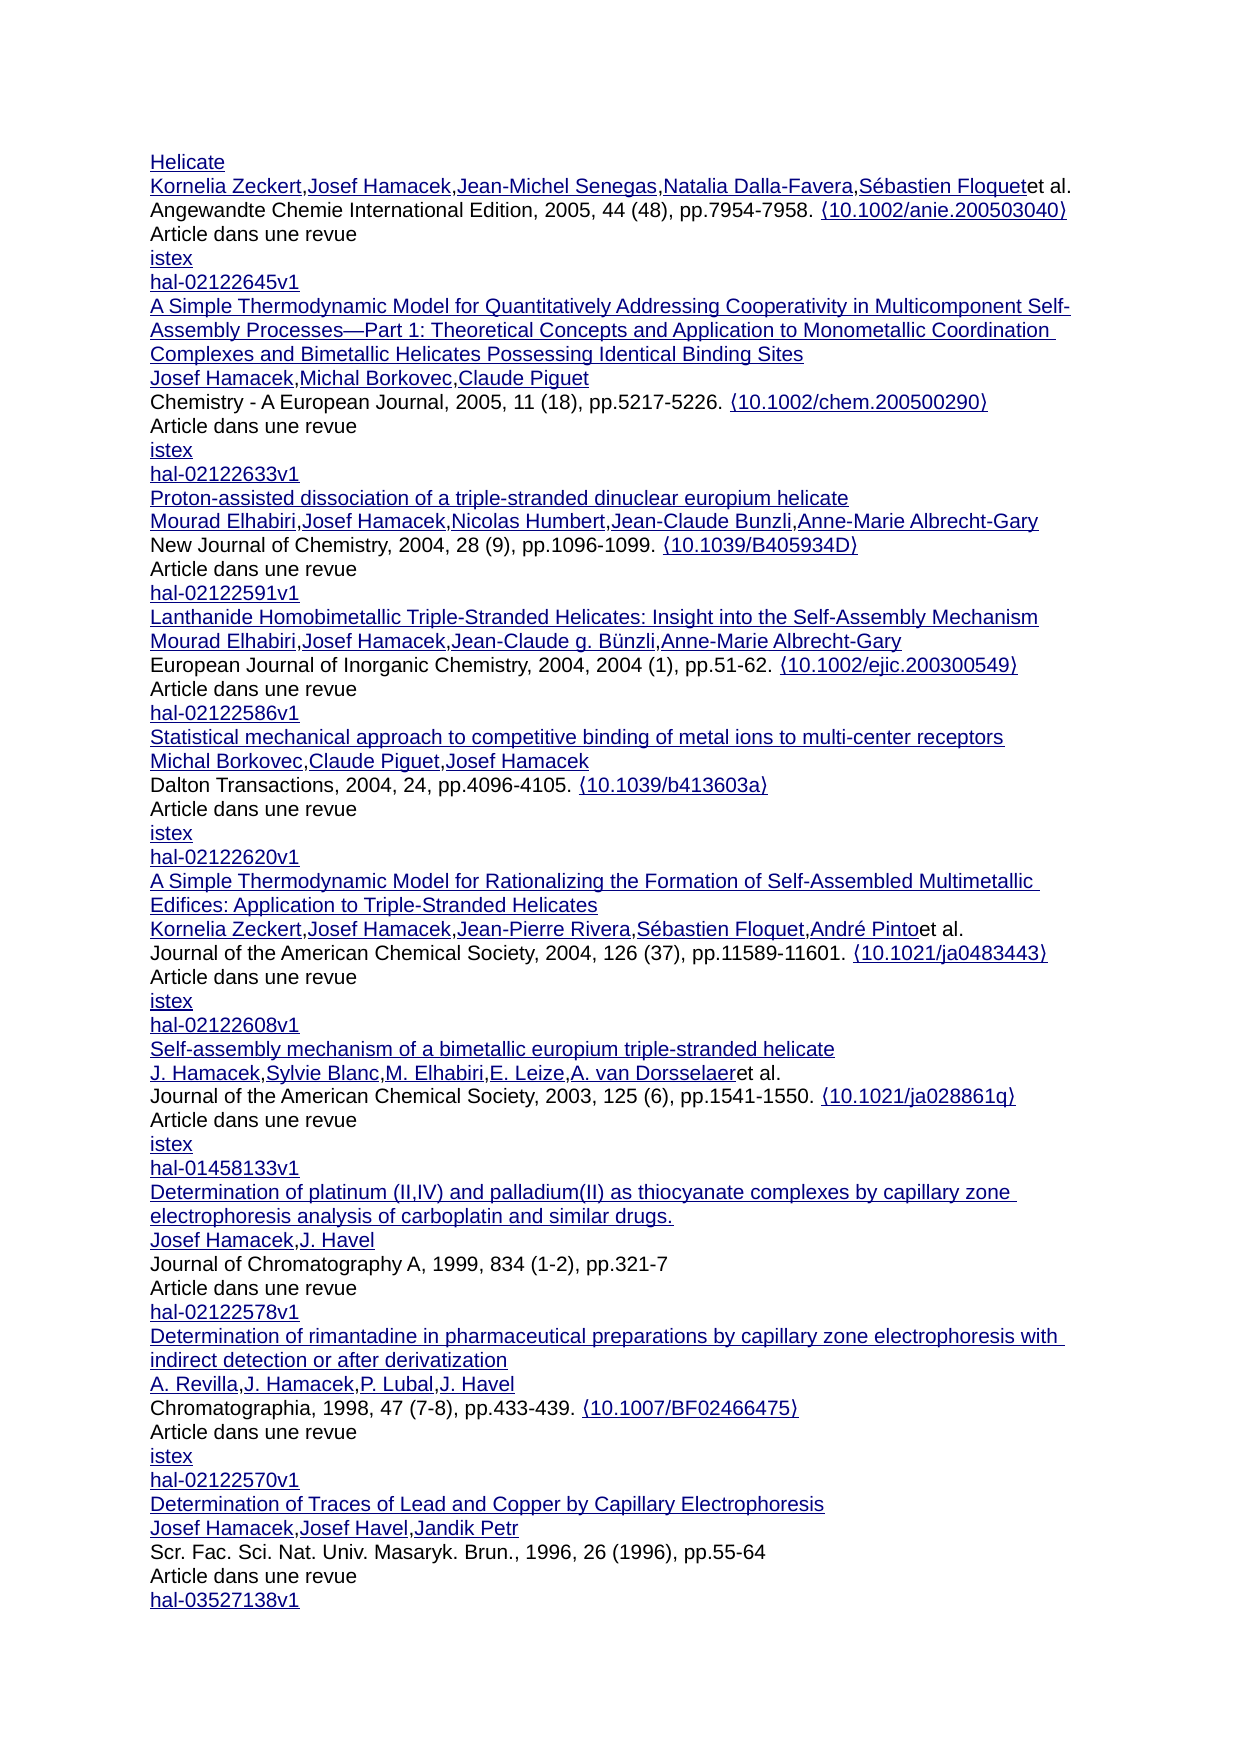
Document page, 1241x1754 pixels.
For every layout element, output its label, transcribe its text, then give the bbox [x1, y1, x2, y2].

table_cell A Simple Thermodynamic Model for Quantitatively Addressing Cooperativity in Multicomponent Self-Assembly Processes—Part 1: Theoretical Concepts and Application to Monometallic Coordination Complexes and Bimetallic Helicates Possessing Identical Binding Sites Josef Hamacek,Michal Borkovec,Claude Piguet Chemistry - A European Journal, 2005, 11 (18), pp.5217-5226. ⟨10.1002/chem.200500290⟩ Article dans une revue istex hal-02122633v1 [150, 294, 1090, 485]
table_cell Proton-assisted dissociation of a triple-stranded dinuclear europium helicate Mourad Elhabiri,Josef Hamacek,Nicolas Humbert,Jean-Claude Bunzli,Anne-Marie Albrecht-Gary New Journal of Chemistry, 2004, 28 (9), pp.1096-1099. ⟨10.1039/B405934D⟩ Article dans une revue hal-02122591v1 [150, 485, 1090, 605]
table_cell Statistical mechanical approach to competitive binding of metal ions to multi-center receptors Michal Borkovec,Claude Piguet,Josef Hamacek Dalton Transactions, 2004, 24, pp.4096-4105. ⟨10.1039/b413603a⟩ Article dans une revue istex hal-02122620v1 [150, 725, 1090, 869]
table_cell Determination of Traces of Lead and Copper by Capillary Electrophoresis Josef Hamacek,Josef Havel,Jandik Petr Scr. Fac. Sci. Nat. Univ. Masaryk. Brun., 1996, 26 (1996), pp.55-64 Article dans une revue hal-03527138v1 [150, 1492, 1090, 1611]
table_cell Lanthanide Homobimetallic Triple-Stranded Helicates: Insight into the Self-Assembly Mechanism Mourad Elhabiri,Josef Hamacek,Jean-Claude g. Bünzli,Anne-Marie Albrecht-Gary European Journal of Inorganic Chemistry, 2004, 2004 (1), pp.51-62. ⟨10.1002/ejic.200300549⟩ Article dans une revue hal-02122586v1 [150, 605, 1090, 725]
table_cell Determination of platinum (II,IV) and palladium(II) as thiocyanate complexes by capillary zone electrophoresis analysis of carboplatin and similar drugs. Josef Hamacek,J. Havel Journal of Chromatography A, 1999, 834 (1-2), pp.321-7 Article dans une revue hal-02122578v1 [150, 1180, 1090, 1324]
table_cell Determination of rimantadine in pharmaceutical preparations by capillary zone electrophoresis with indirect detection or after derivatization A. Revilla,J. Hamacek,P. Lubal,J. Havel Chromatographia, 1998, 47 (7-8), pp.433-439. ⟨10.1007/BF02466475⟩ Article dans une revue istex hal-02122570v1 [150, 1324, 1090, 1492]
table_cell A Simple Thermodynamic Model for Rationalizing the Formation of Self-Assembled Multimetallic Edifices: Application to Triple-Stranded Helicates Kornelia Zeckert,Josef Hamacek,Jean-Pierre Rivera,Sébastien Floquet,André Pintoet al. Journal of the American Chemical Society, 2004, 126 (37), pp.11589-11601. ⟨10.1021/ja0483443⟩ Article dans une revue istex hal-02122608v1 [150, 869, 1090, 1036]
table_cell Helicate Kornelia Zeckert,Josef Hamacek,Jean-Michel Senegas,Natalia Dalla-Favera,Sébastien Floquetet al. Angewandte Chemie International Edition, 2005, 44 (48), pp.7954-7958. ⟨10.1002/anie.200503040⟩ Article dans une revue istex hal-02122645v1 [150, 150, 1090, 294]
table_cell Self-assembly mechanism of a bimetallic europium triple-stranded helicate J. Hamacek,Sylvie Blanc,M. Elhabiri,E. Leize,A. van Dorsselaeret al. Journal of the American Chemical Society, 2003, 125 (6), pp.1541-1550. ⟨10.1021/ja028861q⟩ Article dans une revue istex hal-01458133v1 [150, 1036, 1090, 1180]
